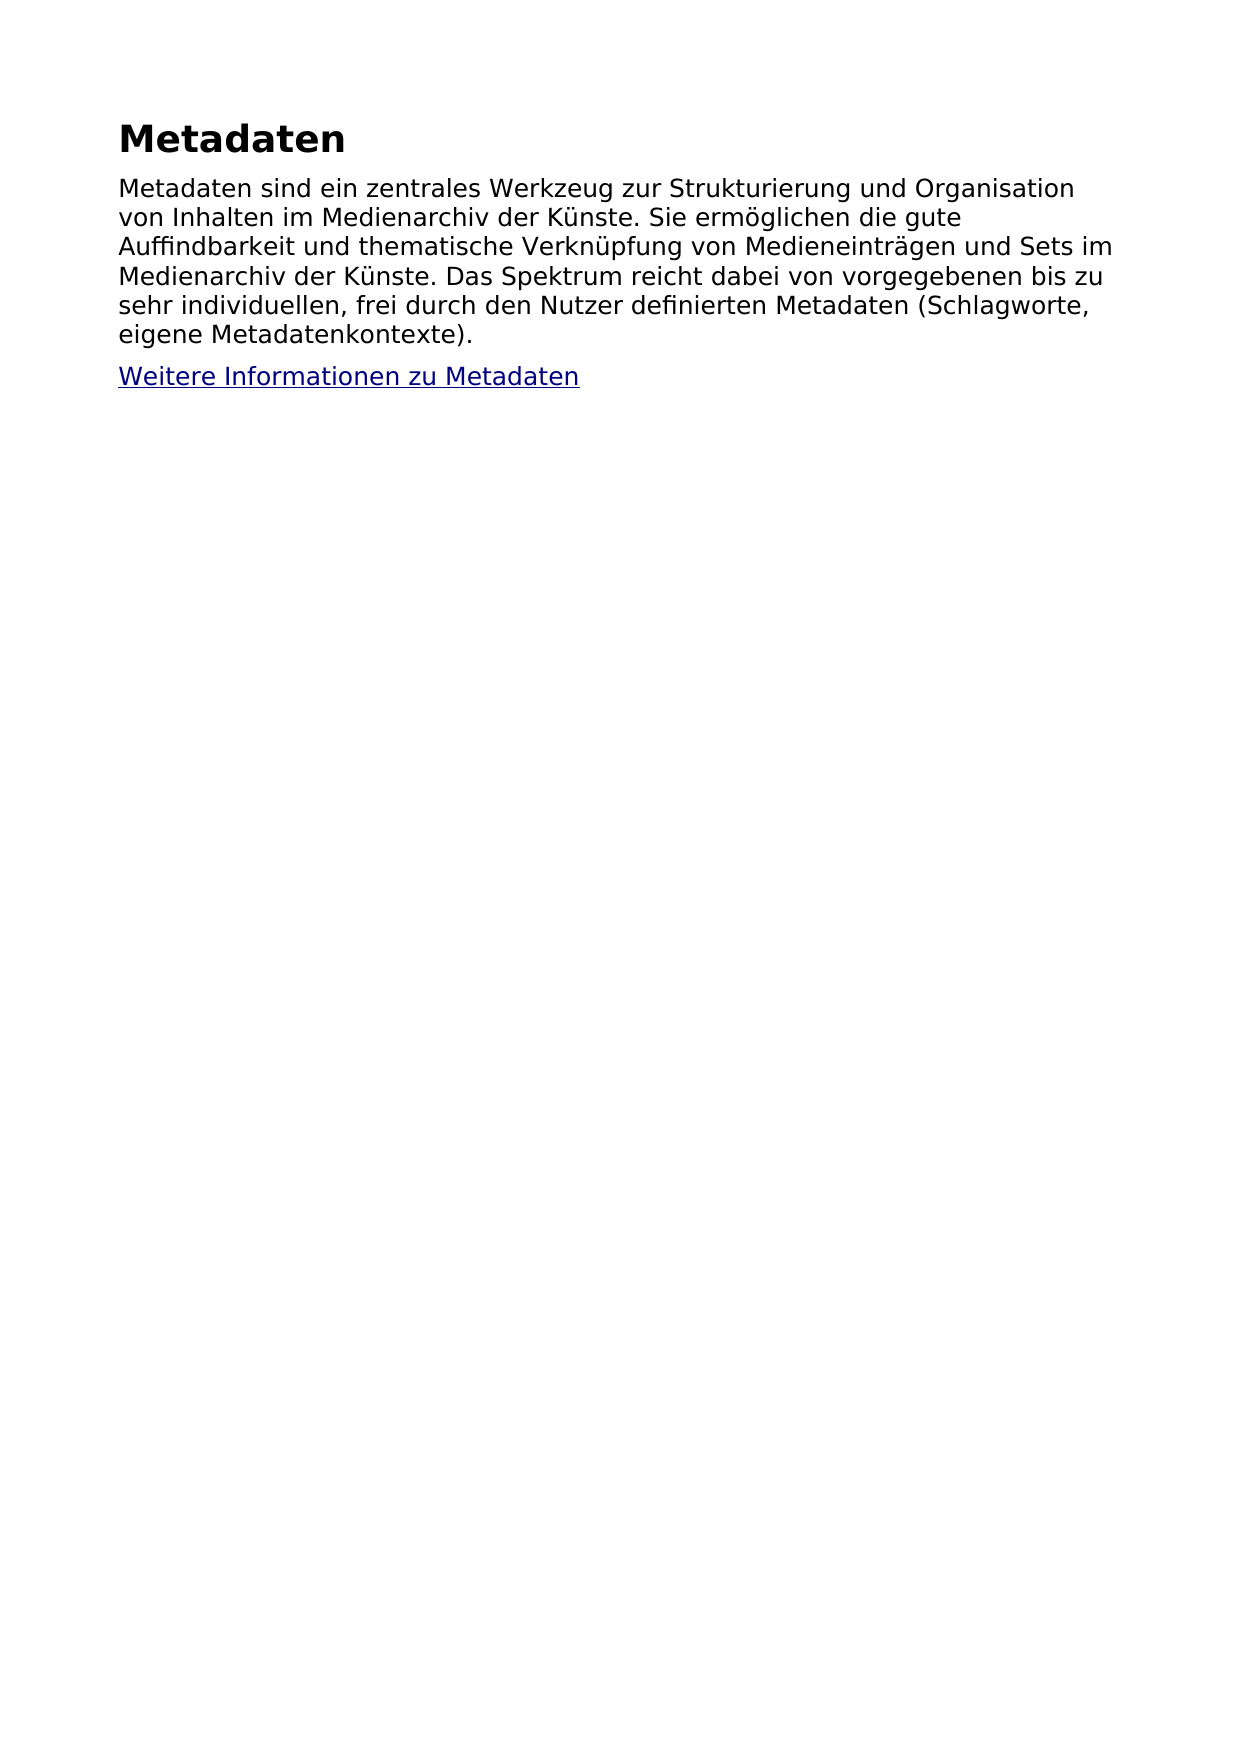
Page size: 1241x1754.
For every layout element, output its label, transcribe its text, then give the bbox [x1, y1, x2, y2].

subtitle Metadaten [118, 118, 1122, 162]
text Weitere Informationen zu Metadaten [118, 362, 1122, 391]
text Metadaten sind ein zentrales Werkzeug zur Strukturierung und Organisation von Inhalten im Medienarchiv der Künste. Sie ermöglichen die gute Auffindbarkeit und thematische Verknüpfung von Medieneinträgen und Sets im Medienarchiv der Künste. Das Spektrum reicht dabei von vorgegebenen bis zu sehr individuellen, frei durch den Nutzer definierten Metadaten (Schlagworte, eigene Metadatenkontexte). [118, 174, 1122, 349]
